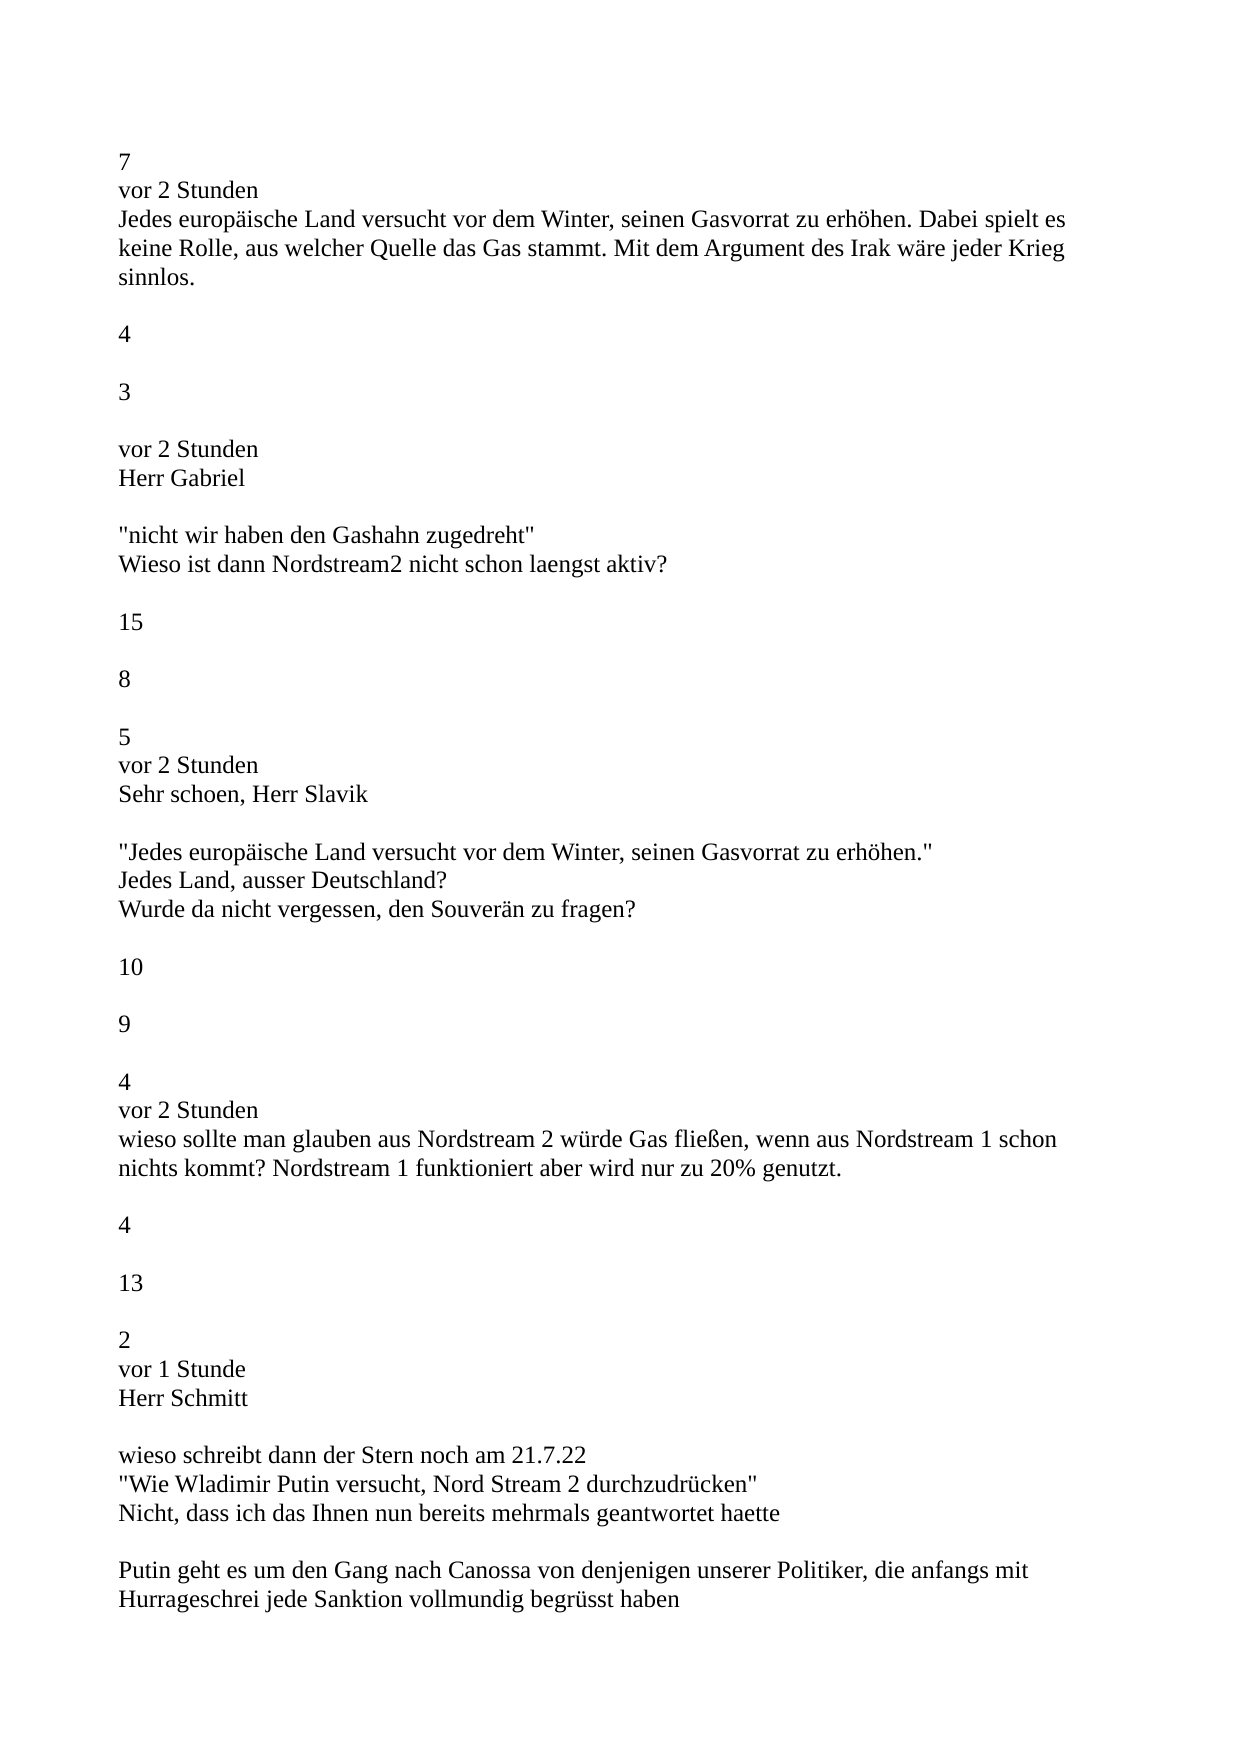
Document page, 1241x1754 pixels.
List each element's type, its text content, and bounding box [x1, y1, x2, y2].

text Jedes Land, ausser Deutschland? [118, 866, 1122, 894]
text Herr Gabriel [118, 463, 1122, 492]
text Sehr schoen, Herr Slavik [118, 779, 1122, 808]
text wieso schreibt dann der Stern noch am 21.7.22 [118, 1441, 1122, 1469]
text 9 [118, 1009, 1122, 1038]
text "nicht wir haben den Gashahn zugedreht" [118, 521, 1122, 549]
text vor 2 Stunden [118, 751, 1122, 779]
text "Wie Wladimir Putin versucht, Nord Stream 2 durchzudrücken" [118, 1469, 1122, 1498]
text wieso sollte man glauben aus Nordstream 2 würde Gas fließen, wenn aus Nordstream 1 schon nichts kommt? Nordstream 1 funktioniert aber wird nur zu 20% genutzt. [118, 1124, 1122, 1182]
text 4 [118, 1067, 1122, 1096]
text 8 [118, 664, 1122, 693]
text Putin geht es um den Gang nach Canossa von denjenigen unserer Politiker, die anfangs mit Hurrageschrei jede Sanktion vollmundig begrüsst haben [118, 1556, 1122, 1613]
text Nicht, dass ich das Ihnen nun bereits mehrmals geantwortet haette [118, 1498, 1122, 1527]
text 2 [118, 1326, 1122, 1354]
text 4 [118, 1211, 1122, 1239]
text 3 [118, 377, 1122, 406]
text "Jedes europäische Land versucht vor dem Winter, seinen Gasvorrat zu erhöhen." [118, 837, 1122, 866]
text vor 2 Stunden [118, 1096, 1122, 1124]
text 4 [118, 319, 1122, 348]
text 7 [118, 147, 1122, 176]
text 13 [118, 1268, 1122, 1297]
text vor 2 Stunden [118, 176, 1122, 204]
text vor 2 Stunden [118, 434, 1122, 463]
text Wieso ist dann Nordstream2 nicht schon laengst aktiv? [118, 549, 1122, 578]
text 5 [118, 722, 1122, 751]
text 10 [118, 952, 1122, 981]
text Herr Schmitt [118, 1383, 1122, 1412]
text Wurde da nicht vergessen, den Souverän zu fragen? [118, 894, 1122, 923]
text Jedes europäische Land versucht vor dem Winter, seinen Gasvorrat zu erhöhen. Dabei spielt es keine Rolle, aus welcher Quelle das Gas stammt. Mit dem Argument des Irak wäre jeder Krieg sinnlos. [118, 204, 1122, 291]
text vor 1 Stunde [118, 1354, 1122, 1383]
text 15 [118, 607, 1122, 636]
